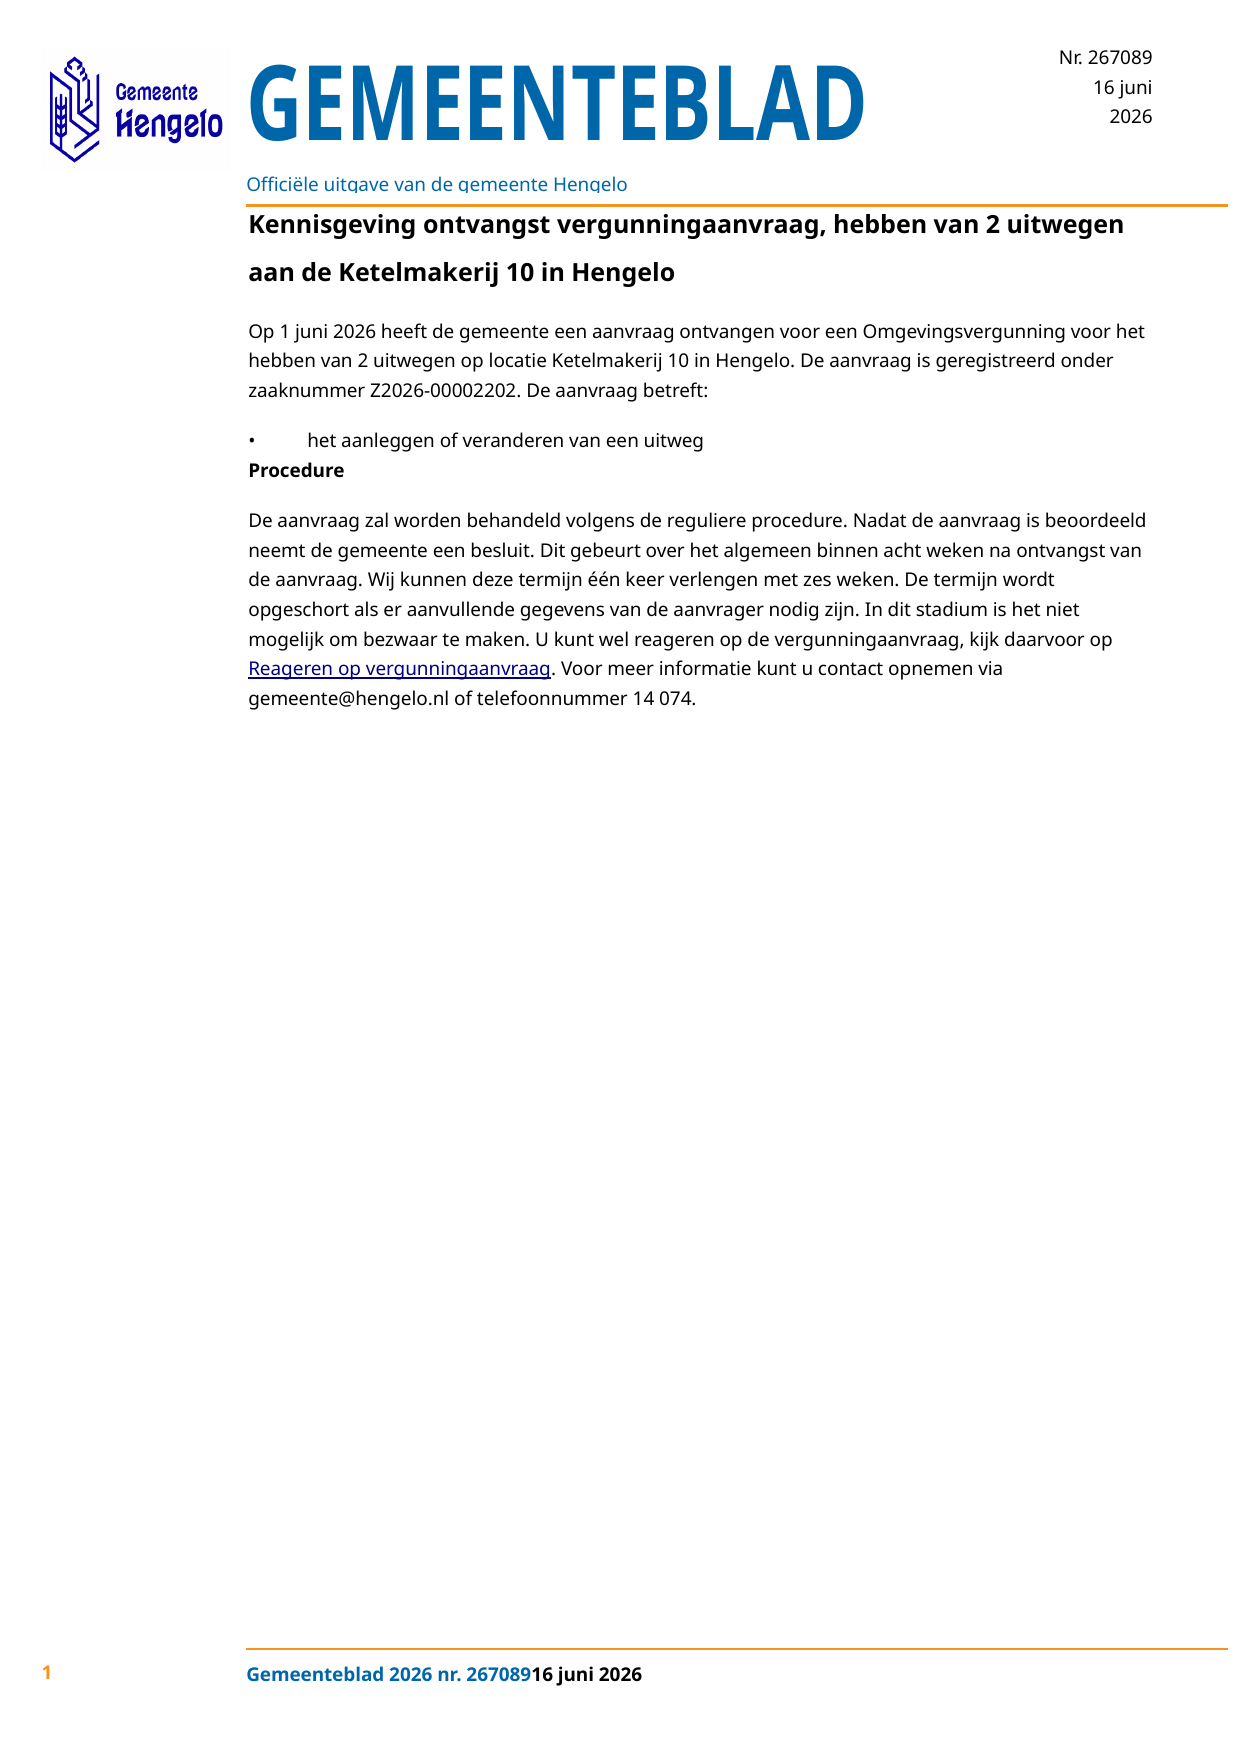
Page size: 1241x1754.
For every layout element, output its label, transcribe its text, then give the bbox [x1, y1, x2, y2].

list het aanleggen of veranderen van een uitweg [248, 427, 1152, 453]
text Procedure [248, 457, 1152, 483]
text Op 1 juni 2026 heeft de gemeente een aanvraag ontvangen voor een Omgevingsvergunning voor het hebben van 2 uitwegen op locatie Ketelmakerij 10 in Hengelo. De aanvraag is geregistreerd onder zaaknummer Z2026-00002202. De aanvraag betreft: [248, 318, 1152, 403]
text Kennisgeving ontvangst vergunningaanvraag, hebben van 2 uitwegen aan de Ketelmakerij 10 in Hengelo [248, 207, 1152, 288]
picture [41, 47, 231, 172]
text De aanvraag zal worden behandeld volgens de reguliere procedure. Nadat de aanvraag is beoordeeld neemt de gemeente een besluit. Dit gebeurt over het algemeen binnen acht weken na ontvangst van de aanvraag. Wij kunnen deze termijn één keer verlengen met zes weken. De termijn wordt opgeschort als er aanvullende gegevens van de aanvrager nodig zijn. In dit stadium is het niet mogelijk om bezwaar te maken. U kunt wel reageren op de vergunningaanvraag, kijk daarvoor op Reageren op vergunningaanvraag. Voor meer informatie kunt u contact opnemen via gemeente@hengelo.nl of telefoonnummer 14 074. [248, 507, 1152, 711]
